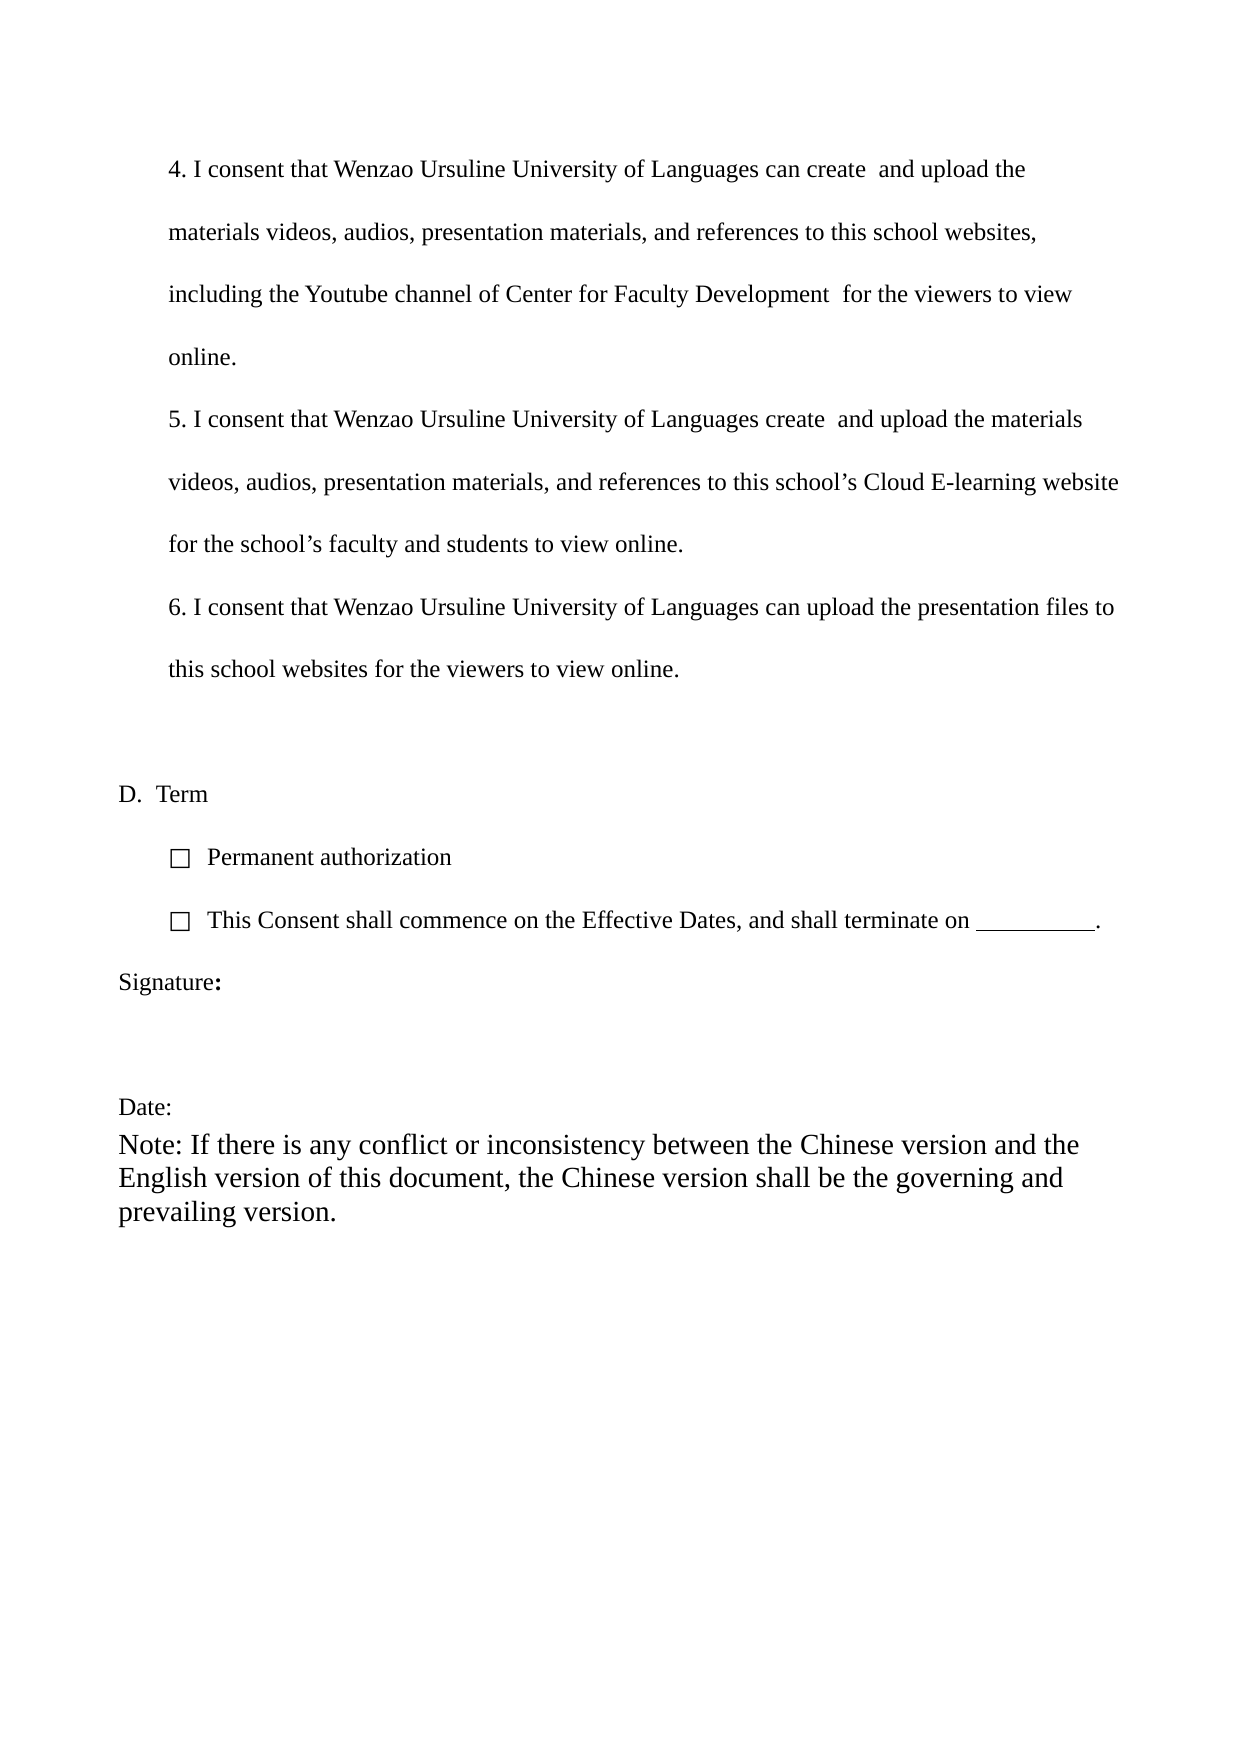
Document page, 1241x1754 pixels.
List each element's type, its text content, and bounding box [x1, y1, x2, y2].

text Note: If there is any conflict or inconsistency between the Chinese version and the English version of this document, the Chinese version shall be the governing and prevailing version. [118, 1127, 1122, 1228]
text 6. I consent that Wenzao Ursuline University of Languages can upload the presentation files to this school websites for the viewers to view online. [168, 564, 1122, 689]
text Date: [118, 1064, 1122, 1127]
text Signature: [118, 939, 1122, 1002]
text □ Permanent authorization [168, 814, 1122, 877]
list Term [118, 752, 1122, 814]
text □ This Consent shall commence on the Effective Dates, and shall terminate on . [168, 877, 1122, 939]
text 5. I consent that Wenzao Ursuline University of Languages create and upload the materials videos, audios, presentation materials, and references to this school’s Cloud E-learning website for the school’s faculty and students to view online. [168, 377, 1122, 564]
text 4. I consent that Wenzao Ursuline University of Languages can create and upload the materials videos, audios, presentation materials, and references to this school websites, including the Youtube channel of Center for Faculty Development for the viewers to view online. [168, 127, 1122, 377]
